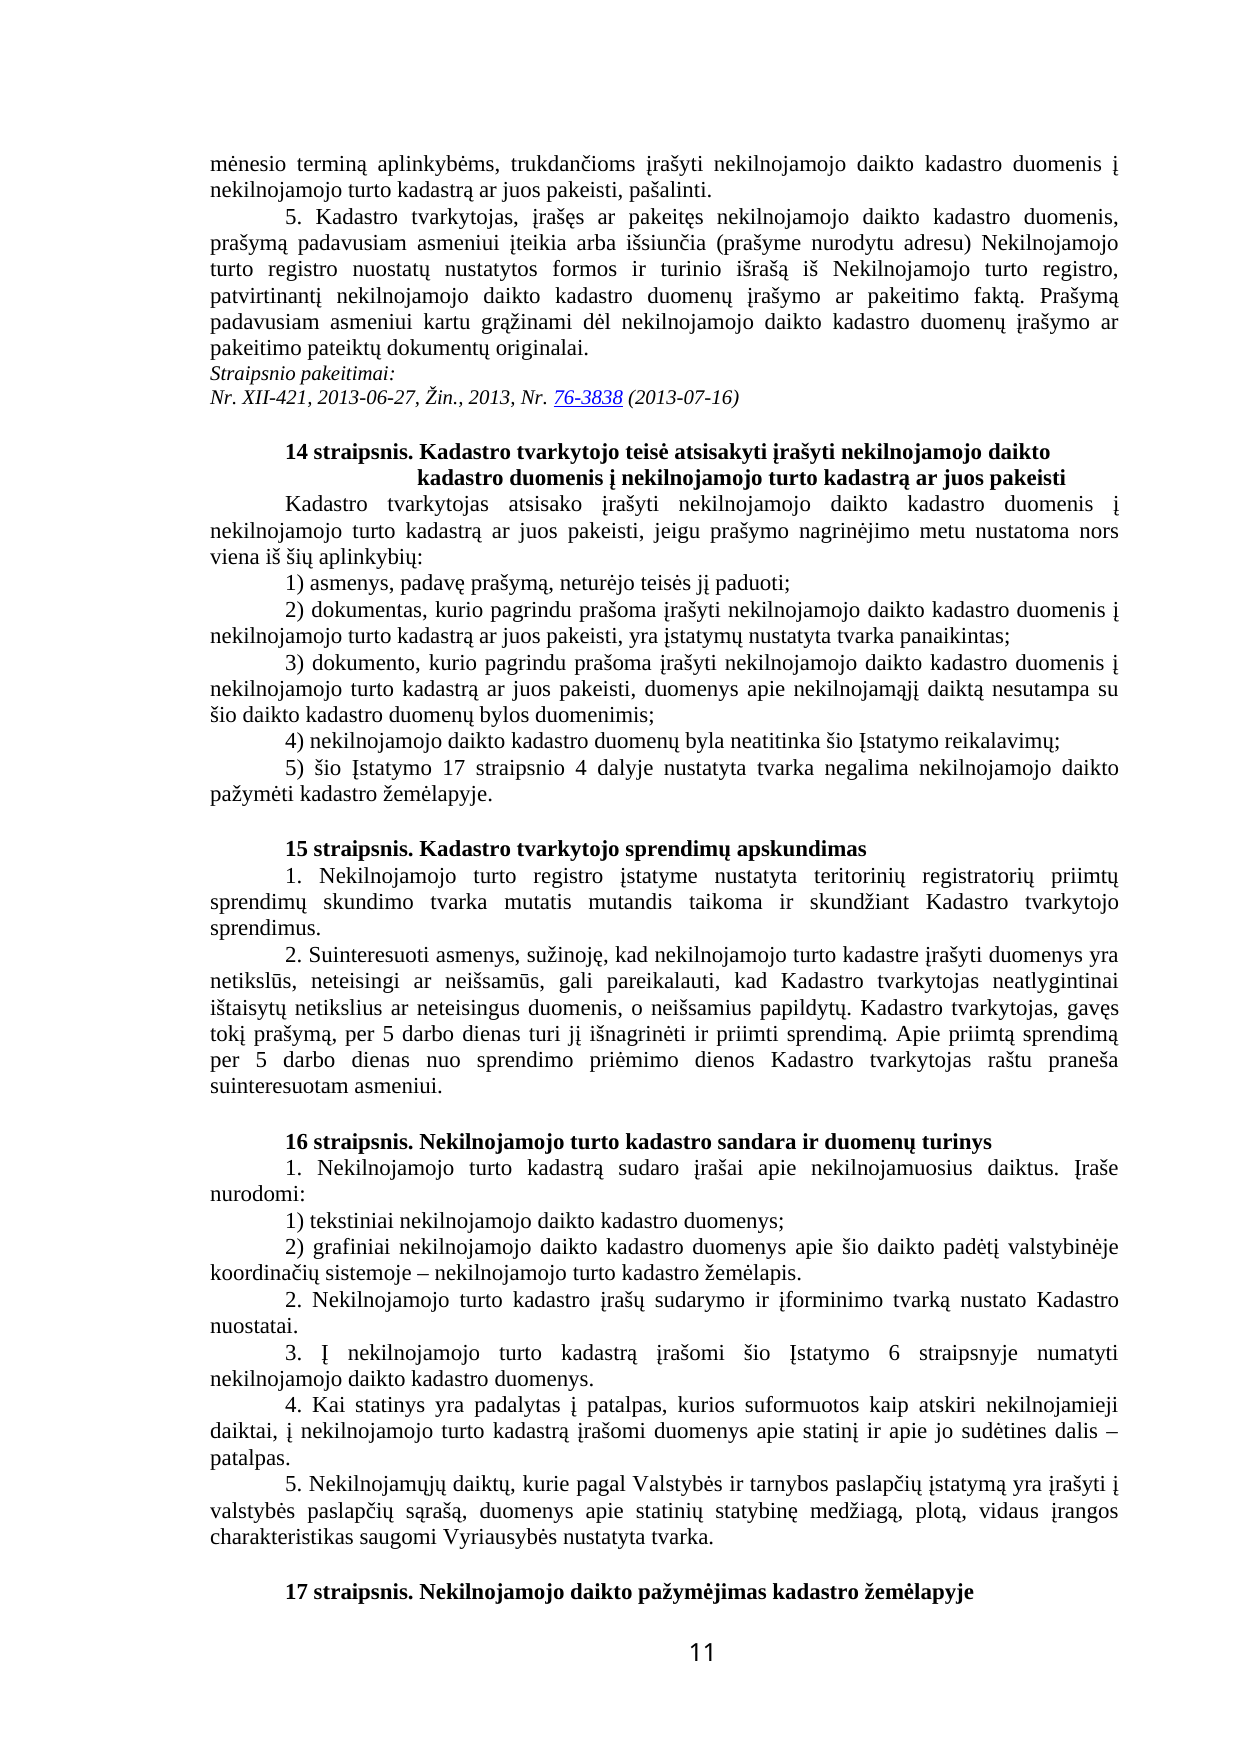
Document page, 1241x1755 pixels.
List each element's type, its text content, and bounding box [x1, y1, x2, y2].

text 5) šio Įstatymo 17 straipsnio 4 dalyje nustatyta tvarka negalima nekilnojamojo daikto pažymėti kadastro žemėlapyje. [210, 754, 1120, 807]
text 14 straipsnis. Kadastro tvarkytojo teisė atsisakyti įrašyti nekilnojamojo daikto [210, 438, 1120, 464]
text Nr. XII-421, 2013-06-27, Žin., 2013, Nr. 76-3838 (2013-07-16) [210, 385, 1120, 409]
text mėnesio terminą aplinkybėms, trukdančioms įrašyti nekilnojamojo daikto kadastro duomenis į nekilnojamojo turto kadastrą ar juos pakeisti, pašalinti. [210, 150, 1120, 203]
text 1) asmenys, padavę prašymą, neturėjo teisės jį paduoti; [210, 569, 1120, 596]
text 3) dokumento, kurio pagrindu prašoma įrašyti nekilnojamojo daikto kadastro duomenis į nekilnojamojo turto kadastrą ar juos pakeisti, duomenys apie nekilnojamąjį daiktą nesutampa su šio daikto kadastro duomenų bylos duomenimis; [210, 648, 1120, 728]
text 2) dokumentas, kurio pagrindu prašoma įrašyti nekilnojamojo daikto kadastro duomenis į nekilnojamojo turto kadastrą ar juos pakeisti, yra įstatymų nustatyta tvarka panaikintas; [210, 596, 1120, 648]
text 4) nekilnojamojo daikto kadastro duomenų byla neatitinka šio Įstatymo reikalavimų; [210, 728, 1120, 754]
text 1) tekstiniai nekilnojamojo daikto kadastro duomenys; [210, 1207, 1120, 1233]
text 4. Kai statinys yra padalytas į patalpas, kurios suformuotos kaip atskiri nekilnojamieji daiktai, į nekilnojamojo turto kadastrą įrašomi duomenys apie statinį ir apie jo sudėtines dalis – patalpas. [210, 1391, 1120, 1470]
text 2) grafiniai nekilnojamojo daikto kadastro duomenys apie šio daikto padėtį valstybinėje koordinačių sistemoje – nekilnojamojo turto kadastro žemėlapis. [210, 1233, 1120, 1286]
text 2. Suinteresuoti asmenys, sužinoję, kad nekilnojamojo turto kadastre įrašyti duomenys yra netikslūs, neteisingi ar neišsamūs, gali pareikalauti, kad Kadastro tvarkytojas neatlygintinai ištaisytų netikslius ar neteisingus duomenis, o neišsamius papildytų. Kadastro tvarkytojas, gavęs tokį prašymą, per 5 darbo dienas turi jį išnagrinėti ir priimti sprendimą. Apie priimtą sprendimą per 5 darbo dienas nuo sprendimo priėmimo dienos Kadastro tvarkytojas raštu praneša suinteresuotam asmeniui. [210, 941, 1120, 1099]
text kadastro duomenis į nekilnojamojo turto kadastrą ar juos pakeisti [210, 464, 1120, 490]
text 3. Į nekilnojamojo turto kadastrą įrašomi šio Įstatymo 6 straipsnyje numatyti nekilnojamojo daikto kadastro duomenys. [210, 1338, 1120, 1391]
text Straipsnio pakeitimai: [210, 361, 1120, 385]
text 1. Nekilnojamojo turto kadastrą sudaro įrašai apie nekilnojamuosius daiktus. Įraše nurodomi: [210, 1154, 1120, 1207]
text 15 straipsnis. Kadastro tvarkytojo sprendimų apskundimas [210, 835, 1120, 862]
text 17 straipsnis. Nekilnojamojo daikto pažymėjimas kadastro žemėlapyje [210, 1578, 1120, 1604]
text 16 straipsnis. Nekilnojamojo turto kadastro sandara ir duomenų turinys [210, 1128, 1120, 1154]
text 2. Nekilnojamojo turto kadastro įrašų sudarymo ir įforminimo tvarką nustato Kadastro nuostatai. [210, 1286, 1120, 1338]
text 5. Nekilnojamųjų daiktų, kurie pagal Valstybės ir tarnybos paslapčių įstatymą yra įrašyti į valstybės paslapčių sąrašą, duomenys apie statinių statybinę medžiagą, plotą, vidaus įrangos charakteristikas saugomi Vyriausybės nustatyta tvarka. [210, 1470, 1120, 1549]
text 1. Nekilnojamojo turto registro įstatyme nustatyta teritorinių registratorių priimtų sprendimų skundimo tvarka mutatis mutandis taikoma ir skundžiant Kadastro tvarkytojo sprendimus. [210, 862, 1120, 941]
text Kadastro tvarkytojas atsisako įrašyti nekilnojamojo daikto kadastro duomenis į nekilnojamojo turto kadastrą ar juos pakeisti, jeigu prašymo nagrinėjimo metu nustatoma nors viena iš šių aplinkybių: [210, 490, 1120, 569]
text 5. Kadastro tvarkytojas, įrašęs ar pakeitęs nekilnojamojo daikto kadastro duomenis, prašymą padavusiam asmeniui įteikia arba išsiunčia (prašyme nurodytu adresu) Nekilnojamojo turto registro nuostatų nustatytos formos ir turinio išrašą iš Nekilnojamojo turto registro, patvirtinantį nekilnojamojo daikto kadastro duomenų įrašymo ar pakeitimo faktą. Prašymą padavusiam asmeniui kartu grąžinami dėl nekilnojamojo daikto kadastro duomenų įrašymo ar pakeitimo pateiktų dokumentų originalai. [210, 203, 1120, 361]
